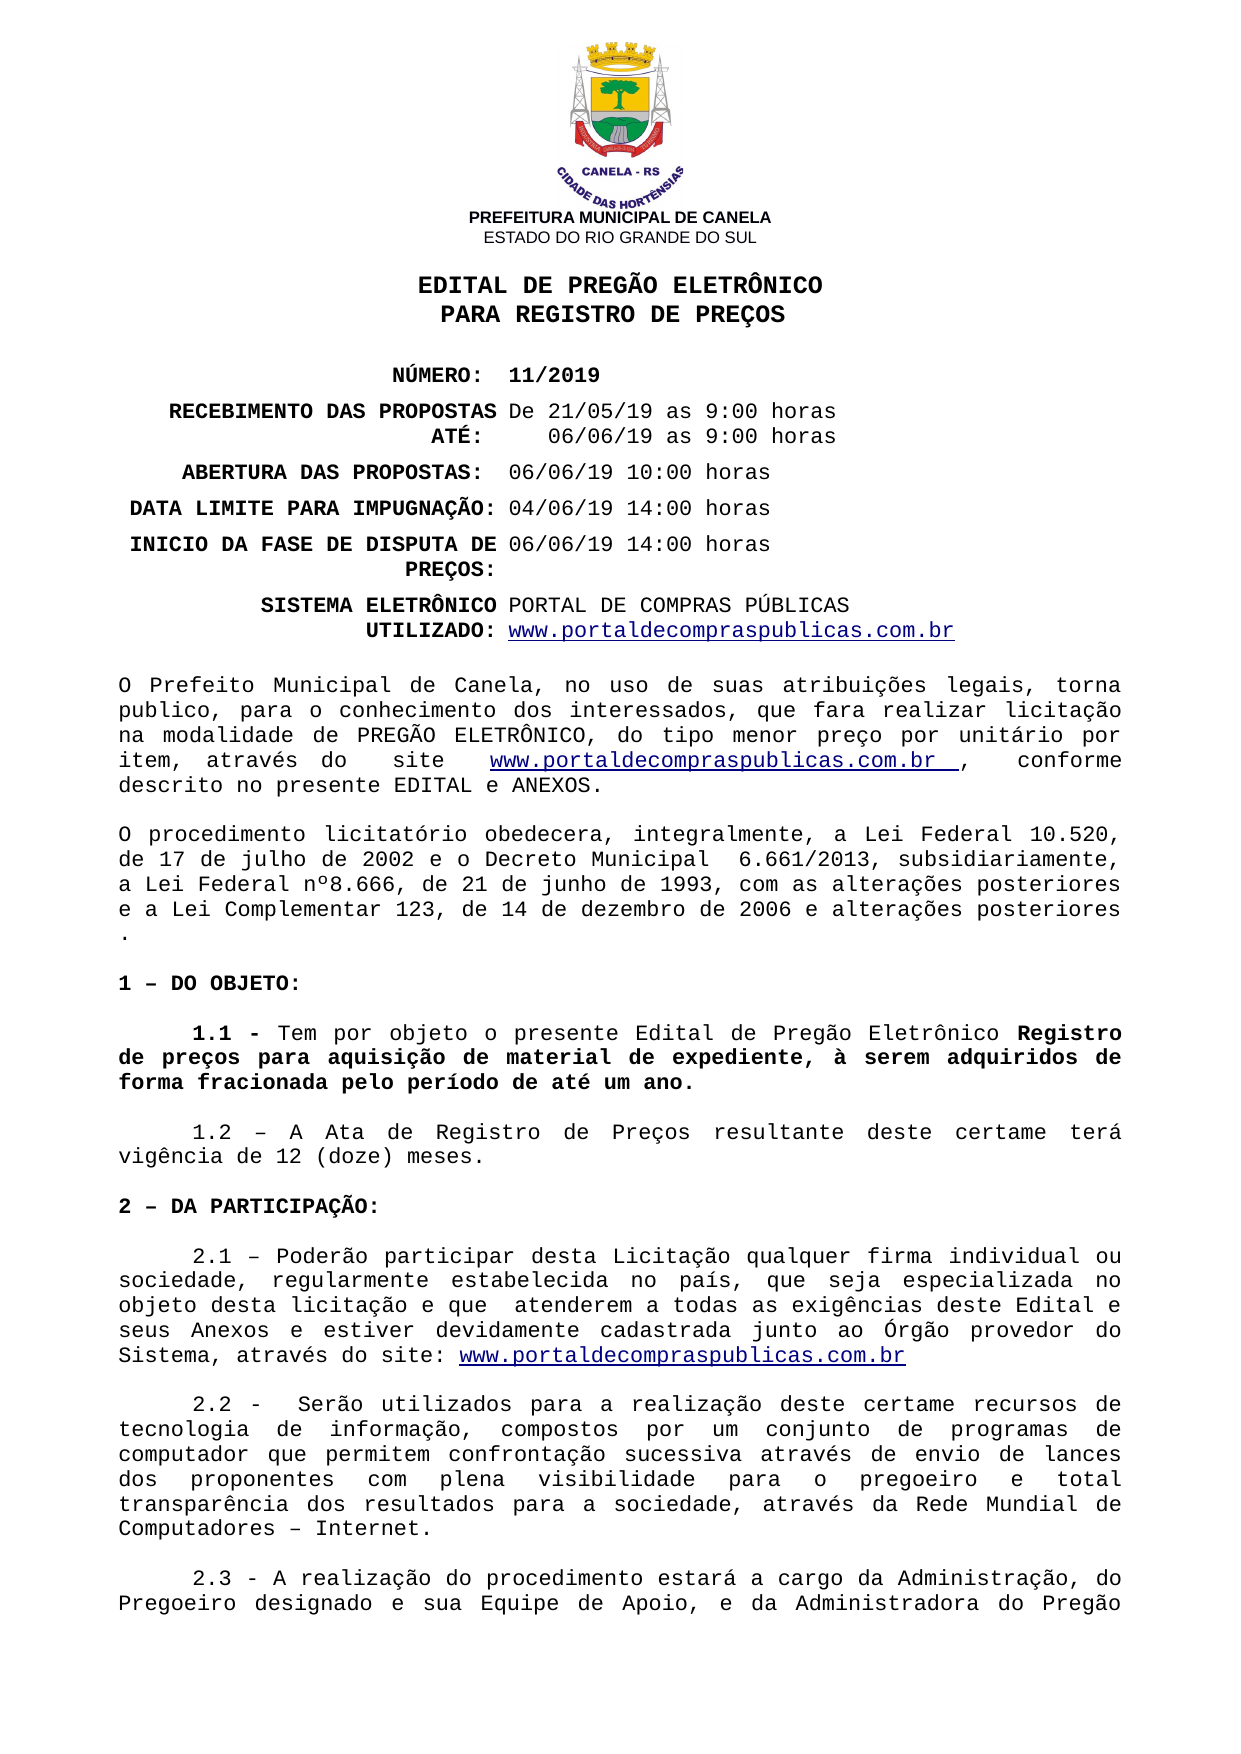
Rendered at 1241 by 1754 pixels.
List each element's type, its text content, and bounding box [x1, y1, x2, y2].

text PREFEITURA MUNICIPAL DE CANELA [118, 41, 1122, 227]
text 2 – DA PARTICIPAÇÃO: [118, 1195, 1122, 1220]
table_header 11/2019 [503, 358, 1134, 394]
table_cell DATA LIMITE PARA IMPUGNAÇÃO: [118, 492, 502, 528]
text O procedimento licitatório obedecera, integralmente, a Lei Federal 10.520, de 17 de julho de 2002 e o Decreto Municipal 6.661/2013, subsidiariamente, a Lei Federal nº8.666, de 21 de junho de 1993, com as alterações posteriores e a Lei Complementar 123, de 14 de dezembro de 2006 e alterações posteriores . [118, 823, 1122, 947]
text 1.1 - Tem por objeto o presente Edital de Pregão Eletrônico Registro de preços para aquisição de material de expediente, à serem adquiridos de forma fracionada pelo período de até um ano. [118, 1022, 1122, 1096]
table_cell RECEBIMENTO DAS PROPOSTAS ATÉ: [118, 394, 502, 455]
table_header NÚMERO: [118, 358, 502, 394]
table_cell SISTEMA ELETRÔNICO UTILIZADO: [118, 589, 502, 650]
text 1.2 – A Ata de Registro de Preços resultante deste certame terá vigência de 12 (doze) meses. [118, 1121, 1122, 1171]
table_cell 06/06/19 10:00 horas [503, 455, 1134, 492]
table_cell ABERTURA DAS PROPOSTAS: [118, 455, 502, 492]
text ESTADO DO RIO GRANDE DO SUL [118, 227, 1122, 247]
text O Prefeito Municipal de Canela, no uso de suas atribuições legais, torna publico, para o conhecimento dos interessados, que fara realizar licitação na modalidade de PREGÃO ELETRÔNICO, do tipo menor preço por unitário por item, através do site www.portaldecompraspublicas.com.br , conforme descrito no presente EDITAL e ANEXOS. [118, 675, 1122, 799]
picture [557, 42, 684, 209]
table_cell 04/06/19 14:00 horas [503, 492, 1134, 528]
table_cell De 21/05/19 as 9:00 horas 06/06/19 as 9:00 horas [503, 394, 1134, 455]
table_cell INICIO DA FASE DE DISPUTA DE PREÇOS: [118, 528, 502, 589]
text PARA REGISTRO DE PREÇOS [118, 301, 1122, 330]
text 2.1 – Poderão participar desta Licitação qualquer firma individual ou sociedade, regularmente estabelecida no país, que seja especializada no objeto desta licitação e que atenderem a todas as exigências deste Edital e seus Anexos e estiver devidamente cadastrada junto ao Órgão provedor do Sistema, através do site: www.portaldecompraspublicas.com.br [118, 1245, 1122, 1369]
text 2.3 - A realização do procedimento estará a cargo da Administração, do Pregoeiro designado e sua Equipe de Apoio, e da Administradora do Pregão [118, 1567, 1122, 1617]
table_cell PORTAL DE COMPRAS PÚBLICAS www.portaldecompraspublicas.com.br [503, 589, 1134, 650]
text 2.2 - Serão utilizados para a realização deste certame recursos de tecnologia de informação, compostos por um conjunto de programas de computador que permitem confrontação sucessiva através de envio de lances dos proponentes com plena visibilidade para o pregoeiro e total transparência dos resultados para a sociedade, através da Rede Mundial de Computadores – Internet. [118, 1394, 1122, 1542]
table_cell 06/06/19 14:00 horas [503, 528, 1134, 589]
text 1 – DO OBJETO: [118, 972, 1122, 997]
text EDITAL DE PREGÃO ELETRÔNICO [118, 273, 1122, 301]
